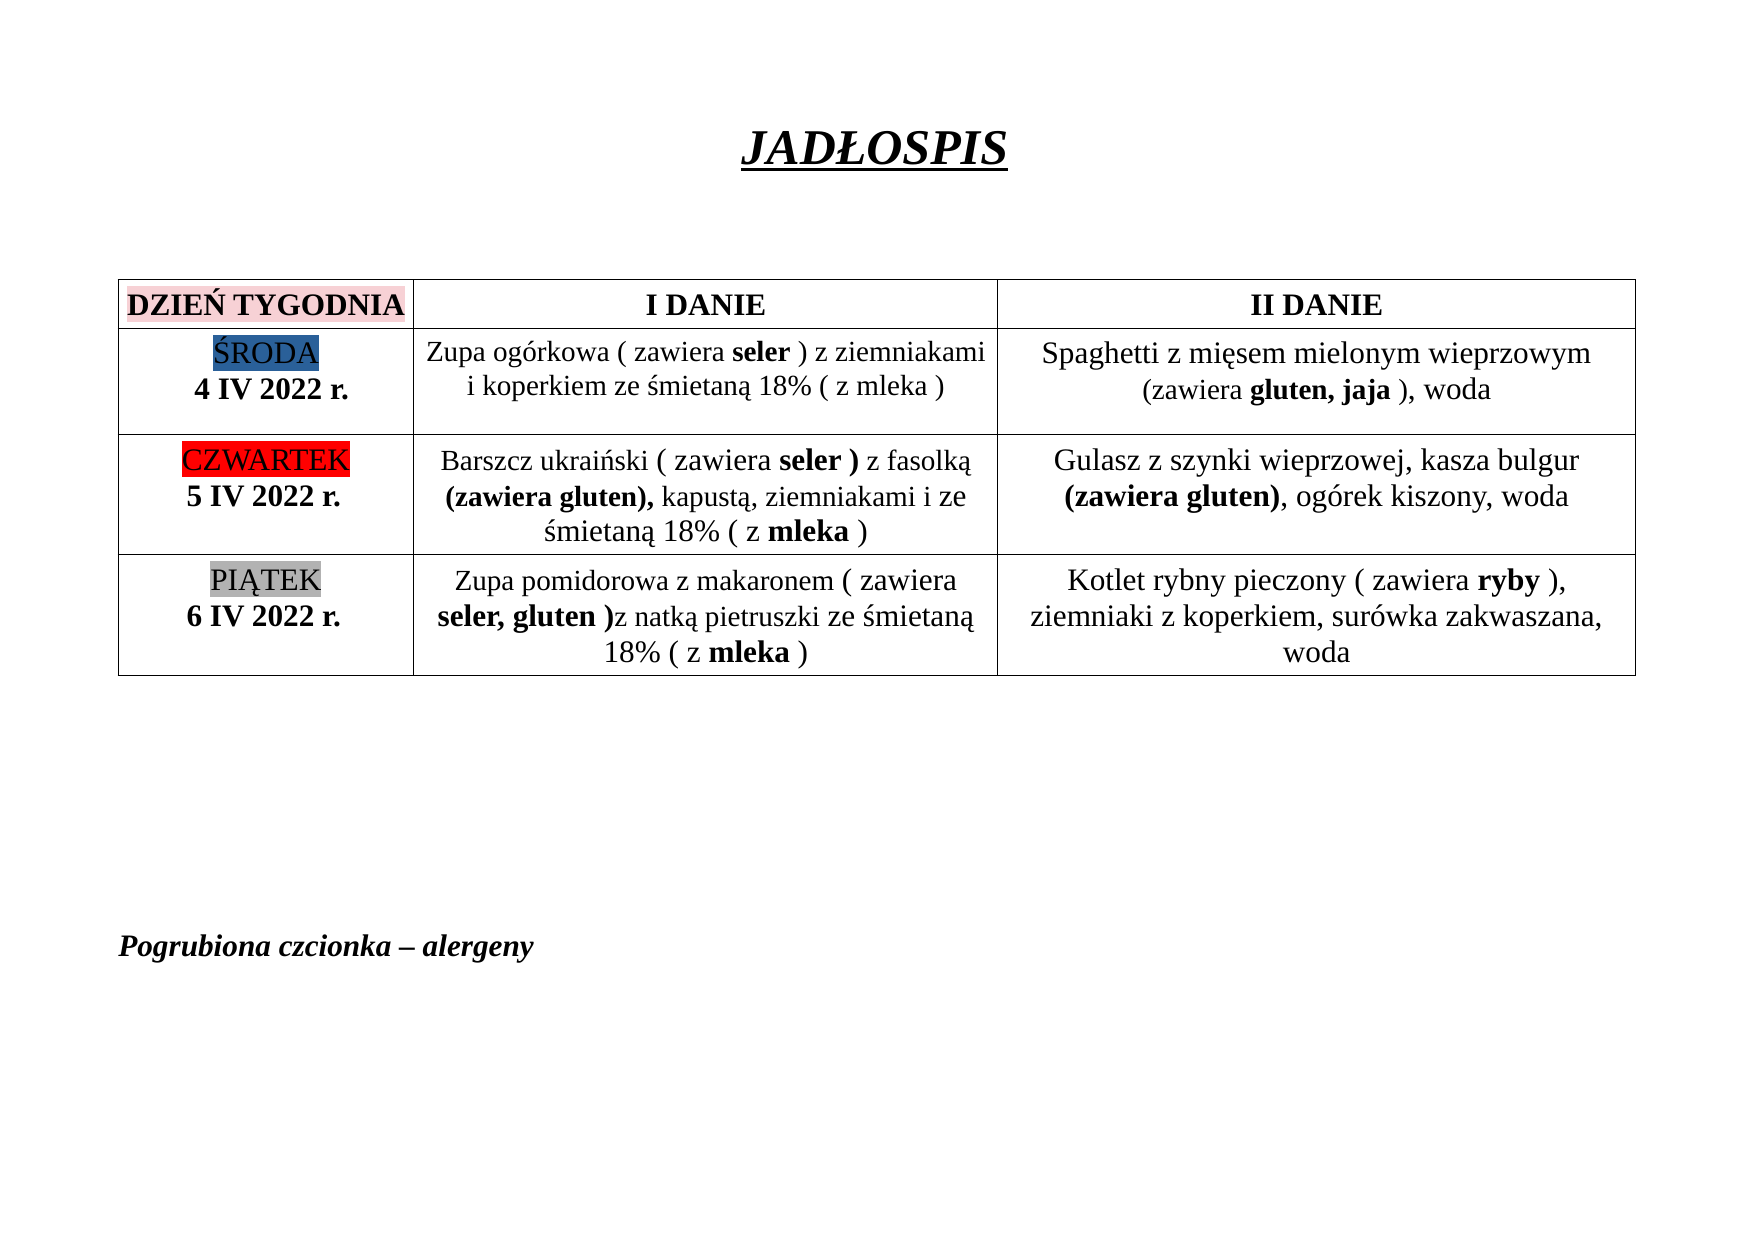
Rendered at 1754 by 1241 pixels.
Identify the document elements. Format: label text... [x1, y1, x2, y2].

table_cell ŚRODA 4 IV 2022 r. [119, 329, 413, 434]
table_header DZIEŃ TYGODNIA [119, 280, 413, 328]
text JADŁOSPIS [118, 118, 1636, 176]
text Pogrubiona czcionka – alergeny [118, 927, 1636, 963]
table_cell Barszcz ukraiński ( zawiera seler ) z fasolką (zawiera gluten), kapustą, ziemniakami i ze śmietaną 18% ( z mleka ) [414, 435, 997, 554]
table_cell Gulasz z szynki wieprzowej, kasza bulgur (zawiera gluten), ogórek kiszony, woda [998, 435, 1635, 554]
table_cell Spaghetti z mięsem mielonym wieprzowym (zawiera gluten, jaja ), woda [998, 329, 1635, 434]
table_cell CZWARTEK 5 IV 2022 r. [119, 435, 413, 554]
table_cell Zupa ogórkowa ( zawiera seler ) z ziemniakami i koperkiem ze śmietaną 18% ( z mleka ) [414, 329, 997, 434]
table_header I DANIE [414, 280, 997, 328]
table_header II DANIE [998, 280, 1635, 328]
table_cell Kotlet rybny pieczony ( zawiera ryby ), ziemniaki z koperkiem, surówka zakwaszana, woda [998, 555, 1635, 675]
table_cell Zupa pomidorowa z makaronem ( zawiera seler, gluten )z natką pietruszki ze śmietaną 18% ( z mleka ) [414, 555, 997, 675]
table_cell PIĄTEK 6 IV 2022 r. [119, 555, 413, 675]
